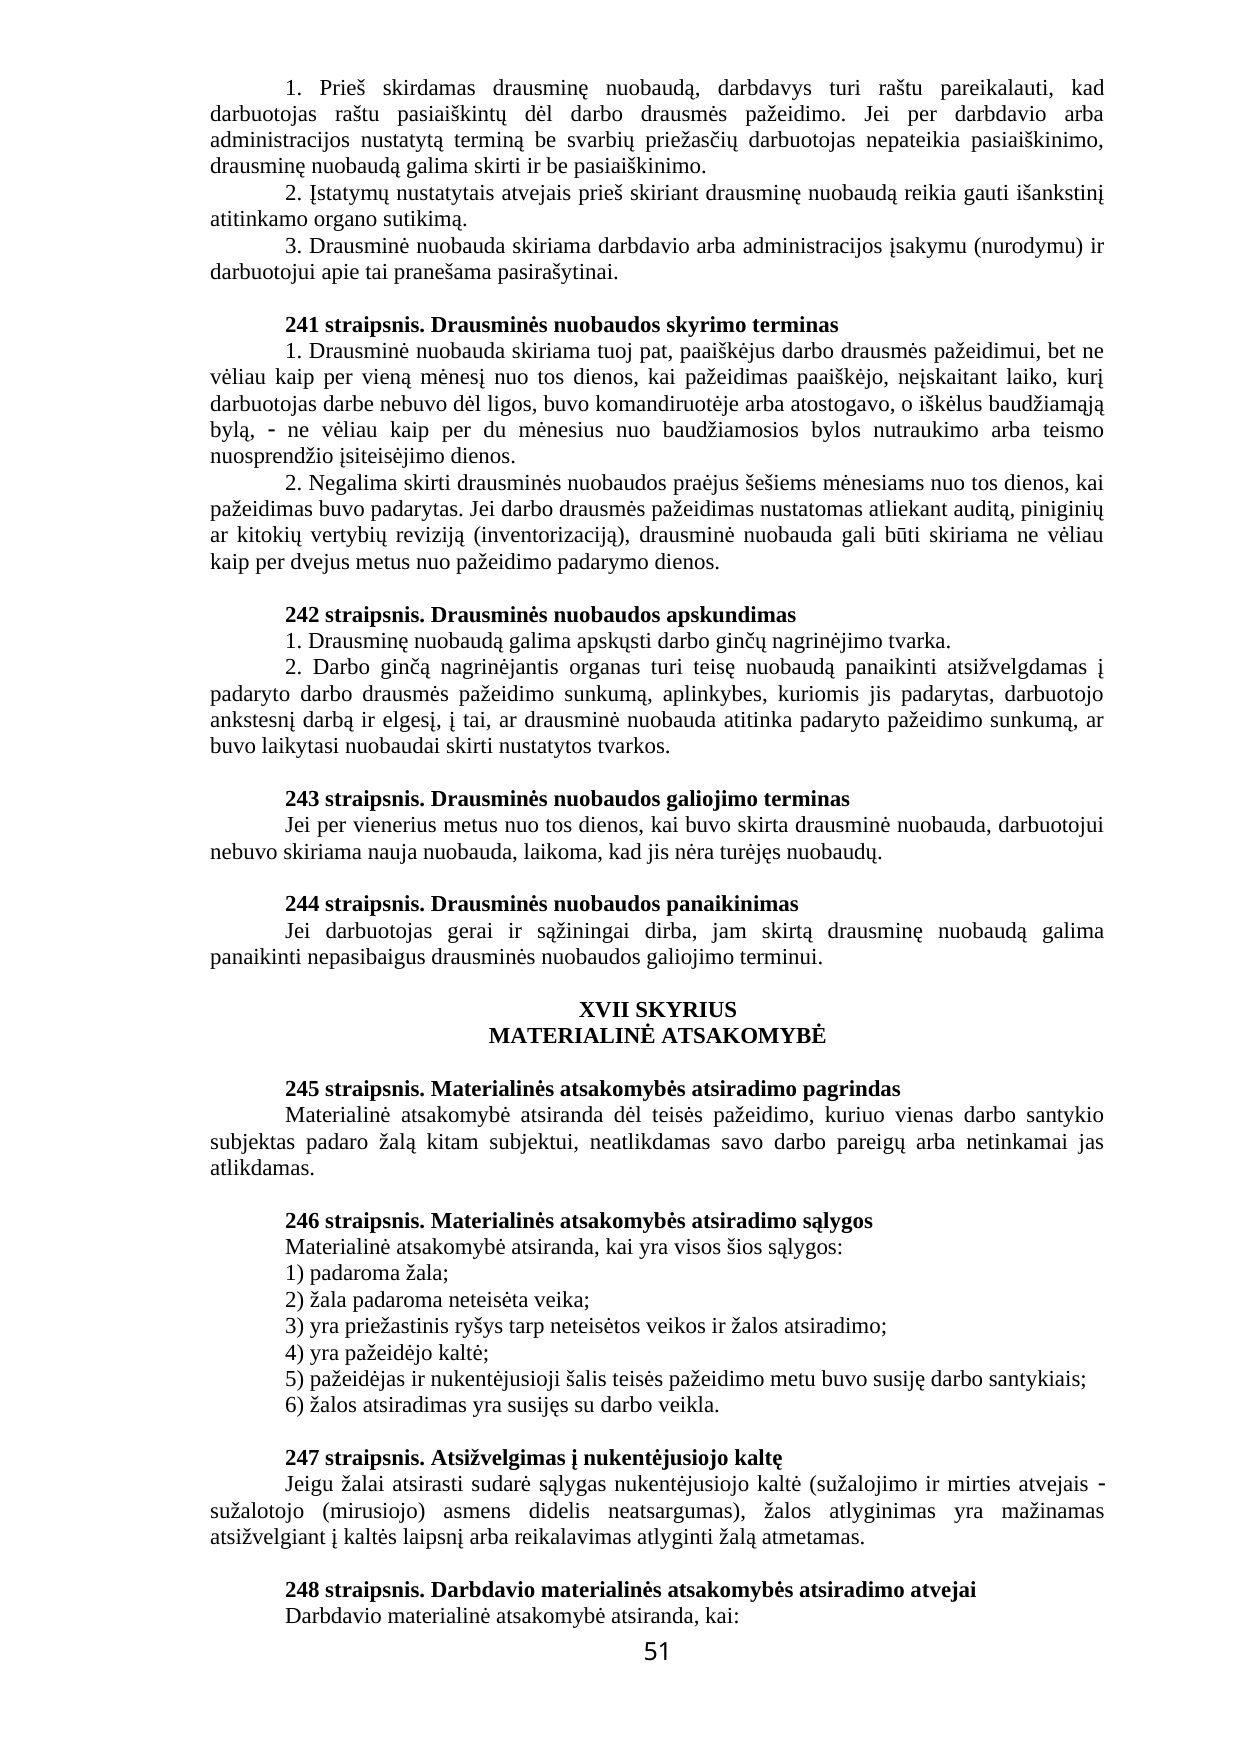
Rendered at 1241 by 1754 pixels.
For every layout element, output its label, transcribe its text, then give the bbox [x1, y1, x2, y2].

text Jei darbuotojas gerai ir sąžiningai dirba, jam skirtą drausminę nuobaudą galima panaikinti nepasibaigus drausminės nuobaudos galiojimo terminui. [210, 917, 1106, 969]
text 2. Negalima skirti drausminės nuobaudos praėjus šešiems mėnesiams nuo tos dienos, kai pažeidimas buvo padarytas. Jei darbo drausmės pažeidimas nustatomas atliekant auditą, piniginių ar kitokių vertybių reviziją (inventorizaciją), drausminė nuobauda gali būti skiriama ne vėliau kaip per dvejus metus nuo pažeidimo padarymo dienos. [210, 469, 1106, 574]
text 3) yra priežastinis ryšys tarp neteisėtos veikos ir žalos atsiradimo; [210, 1312, 1106, 1338]
text Jei per vienerius metus nuo tos dienos, kai buvo skirta drausminė nuobauda, darbuotojui nebuvo skiriama nauja nuobauda, laikoma, kad jis nėra turėjęs nuobaudų. [210, 811, 1106, 864]
text 246 straipsnis. Materialinės atsakomybės atsiradimo sąlygos [210, 1207, 1106, 1233]
text Jeigu žalai atsirasti sudarė sąlygas nukentėjusiojo kaltė (sužalojimo ir mirties atvejais  sužalotojo (mirusiojo) asmens didelis neatsargumas), žalos atlyginimas yra mažinamas atsižvelgiant į kaltės laipsnį arba reikalavimas atlyginti žalą atmetamas. [210, 1470, 1106, 1549]
text 248 straipsnis. Darbdavio materialinės atsakomybės atsiradimo atvejai [210, 1576, 1106, 1602]
text MATERIALINĖ ATSAKOMYBĖ [210, 1022, 1106, 1049]
text Darbdavio materialinė atsakomybė atsiranda, kai: [210, 1602, 1106, 1628]
text 244 straipsnis. Drausminės nuobaudos panaikinimas [210, 891, 1106, 917]
text 1. Drausminę nuobaudą galima apskųsti darbo ginčų nagrinėjimo tvarka. [210, 627, 1106, 653]
text 247 straipsnis. Atsižvelgimas į nukentėjusiojo kaltę [210, 1444, 1106, 1470]
text 6) žalos atsiradimas yra susijęs su darbo veikla. [210, 1391, 1106, 1418]
text 2) žala padaroma neteisėta veika; [210, 1286, 1106, 1312]
text 3. Drausminė nuobauda skiriama darbdavio arba administracijos įsakymu (nurodymu) ir darbuotojui apie tai pranešama pasirašytinai. [210, 232, 1106, 284]
text 1. Prieš skirdamas drausminę nuobaudą, darbdavys turi raštu pareikalauti, kad darbuotojas raštu pasiaiškintų dėl darbo drausmės pažeidimo. Jei per darbdavio arba administracijos nustatytą terminą be svarbių priežasčių darbuotojas nepateikia pasiaiškinimo, drausminę nuobaudą galima skirti ir be pasiaiškinimo. [210, 73, 1106, 179]
text XVII SKYRIUS [210, 996, 1106, 1022]
text 1) padaroma žala; [210, 1259, 1106, 1286]
text 5) pažeidėjas ir nukentėjusioji šalis teisės pažeidimo metu buvo susiję darbo santykiais; [210, 1365, 1106, 1391]
text 245 straipsnis. Materialinės atsakomybės atsiradimo pagrindas [210, 1075, 1106, 1101]
text Materialinė atsakomybė atsiranda dėl teisės pažeidimo, kuriuo vienas darbo santykio subjektas padaro žalą kitam subjektui, neatlikdamas savo darbo pareigų arba netinkamai jas atlikdamas. [210, 1101, 1106, 1180]
text 241 straipsnis. Drausminės nuobaudos skyrimo terminas [210, 311, 1106, 337]
text Materialinė atsakomybė atsiranda, kai yra visos šios sąlygos: [210, 1233, 1106, 1259]
text 2. Įstatymų nustatytais atvejais prieš skiriant drausminę nuobaudą reikia gauti išankstinį atitinkamo organo sutikimą. [210, 179, 1106, 232]
text 4) yra pažeidėjo kaltė; [210, 1338, 1106, 1365]
text 2. Darbo ginčą nagrinėjantis organas turi teisę nuobaudą panaikinti atsižvelgdamas į padaryto darbo drausmės pažeidimo sunkumą, aplinkybes, kuriomis jis padarytas, darbuotojo ankstesnį darbą ir elgesį, į tai, ar drausminė nuobauda atitinka padaryto pažeidimo sunkumą, ar buvo laikytasi nuobaudai skirti nustatytos tvarkos. [210, 653, 1106, 759]
text 1. Drausminė nuobauda skiriama tuoj pat, paaiškėjus darbo drausmės pažeidimui, bet ne vėliau kaip per vieną mėnesį nuo tos dienos, kai pažeidimas paaiškėjo, neįskaitant laiko, kurį darbuotojas darbe nebuvo dėl ligos, buvo komandiruotėje arba atostogavo, o iškėlus baudžiamąją bylą,  ne vėliau kaip per du mėnesius nuo baudžiamosios bylos nutraukimo arba teismo nuosprendžio įsiteisėjimo dienos. [210, 337, 1106, 469]
text 242 straipsnis. Drausminės nuobaudos apskundimas [210, 601, 1106, 627]
text 243 straipsnis. Drausminės nuobaudos galiojimo terminas [210, 785, 1106, 811]
